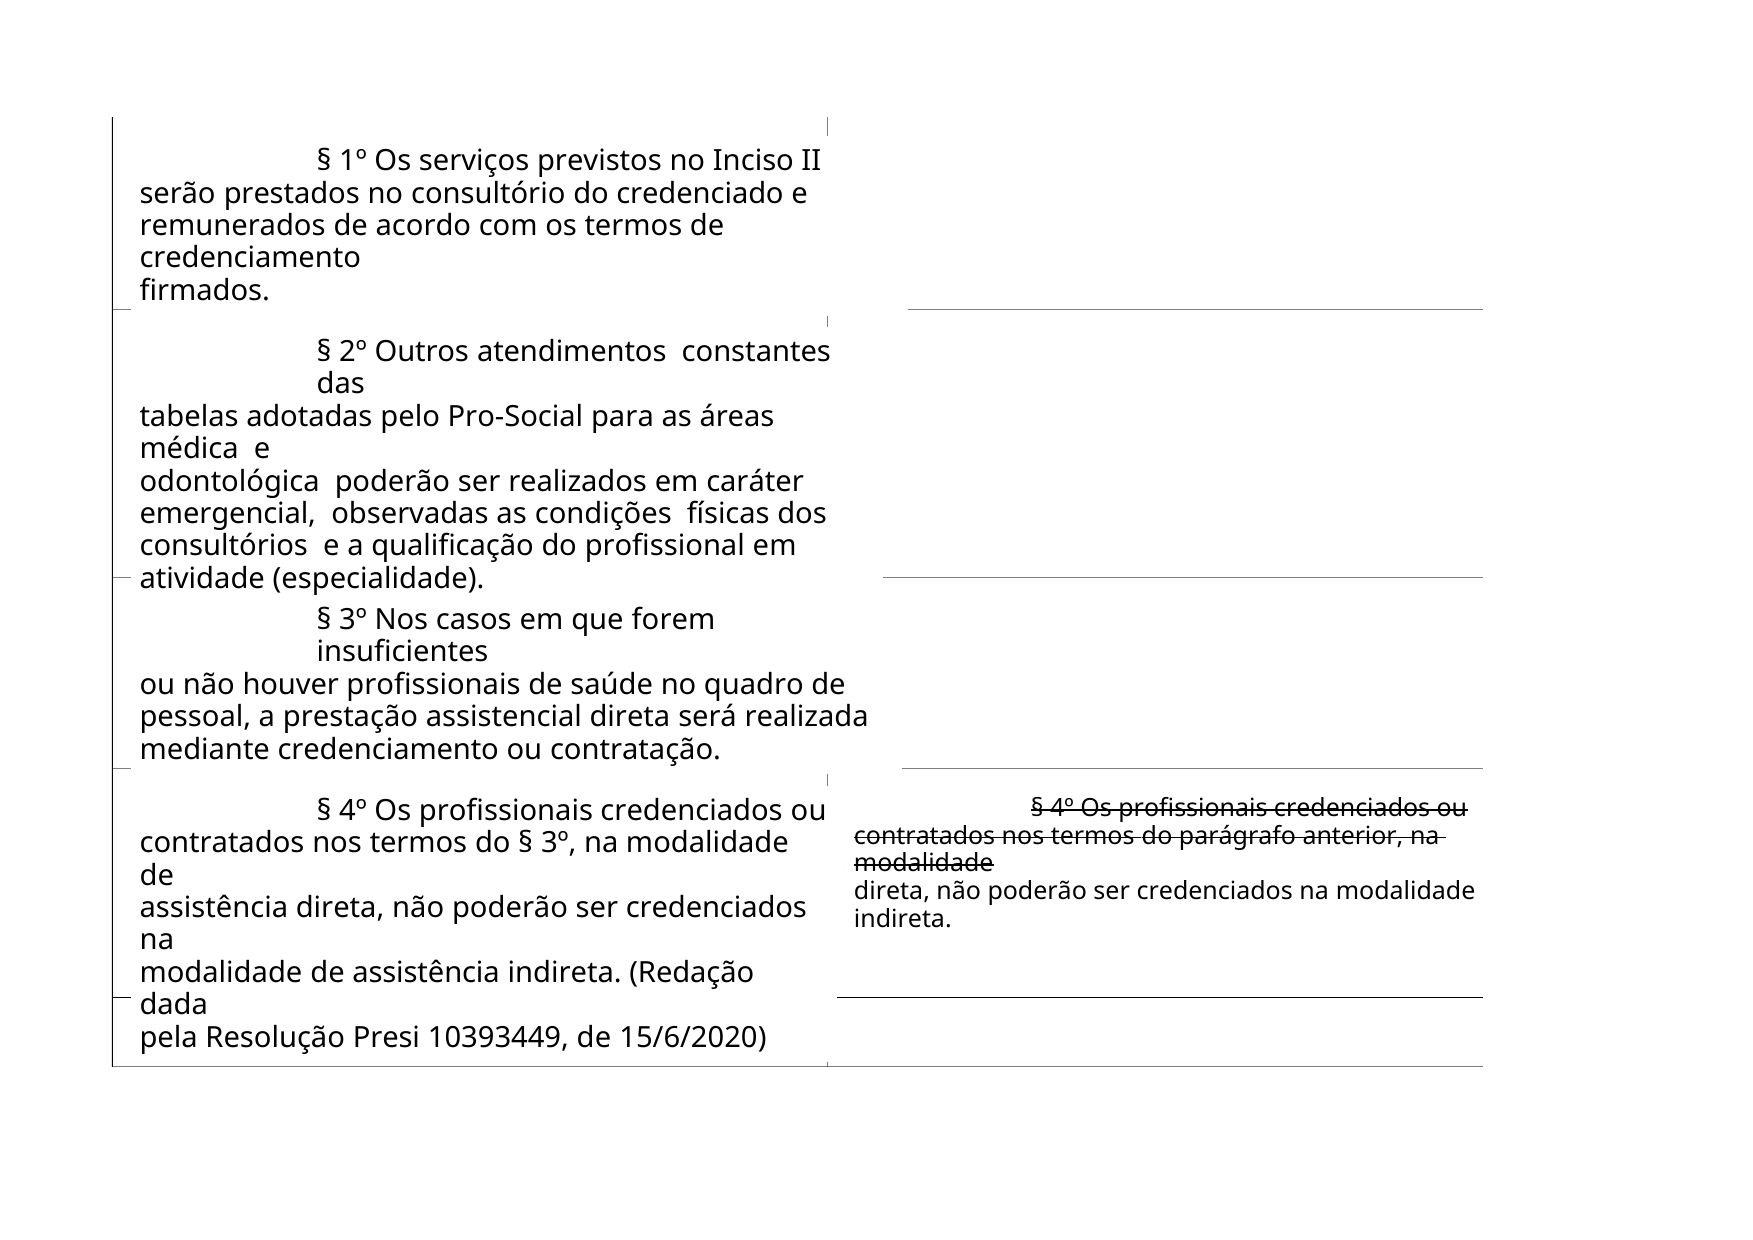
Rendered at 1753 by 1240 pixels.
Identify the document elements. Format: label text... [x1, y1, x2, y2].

text direta, não poderão ser credenciados na modalidade indireta. [854, 877, 1532, 933]
text § 1º Os serviços previstos no Inciso II [316, 145, 899, 177]
text contratados nos termos do § 3º, na modalidade de [139, 827, 829, 892]
text § 3º Nos casos em que forem insuficientes [316, 604, 893, 668]
text atividade (especialidade). [139, 562, 874, 595]
text assistência direta, não poderão ser credenciados na [139, 892, 829, 956]
picture [111, 117, 1483, 1067]
text tabelas adotadas pelo Pro-Social para as áreas médica e [139, 400, 874, 465]
text emergencial, observadas as condições físicas dos [139, 498, 874, 530]
text consultórios e a qualificação do profissional em [139, 530, 874, 562]
text § 4º Os profissionais credenciados ou [316, 794, 829, 827]
text remunerados de acordo com os termos de credenciamento [139, 210, 899, 274]
text pela Resolução Presi 10393449, de 15/6/2020) [139, 1021, 829, 1053]
text serão prestados no consultório do credenciado e [139, 177, 899, 210]
text firmados. [139, 274, 899, 307]
text § 4º Os profissionais credenciados ou [1031, 794, 1532, 822]
text modalidade de assistência indireta. (Redação dada [139, 956, 829, 1021]
text mediante credenciamento ou contratação. [139, 733, 893, 766]
text ou não houver profissionais de saúde no quadro de [139, 668, 893, 701]
text pessoal, a prestação assistencial direta será realizada [139, 701, 893, 733]
text contratados nos termos do parágrafo anterior, na modalidade [854, 822, 1532, 877]
text odontológica poderão ser realizados em caráter [139, 465, 874, 498]
text § 2º Outros atendimentos constantes das [316, 336, 874, 400]
